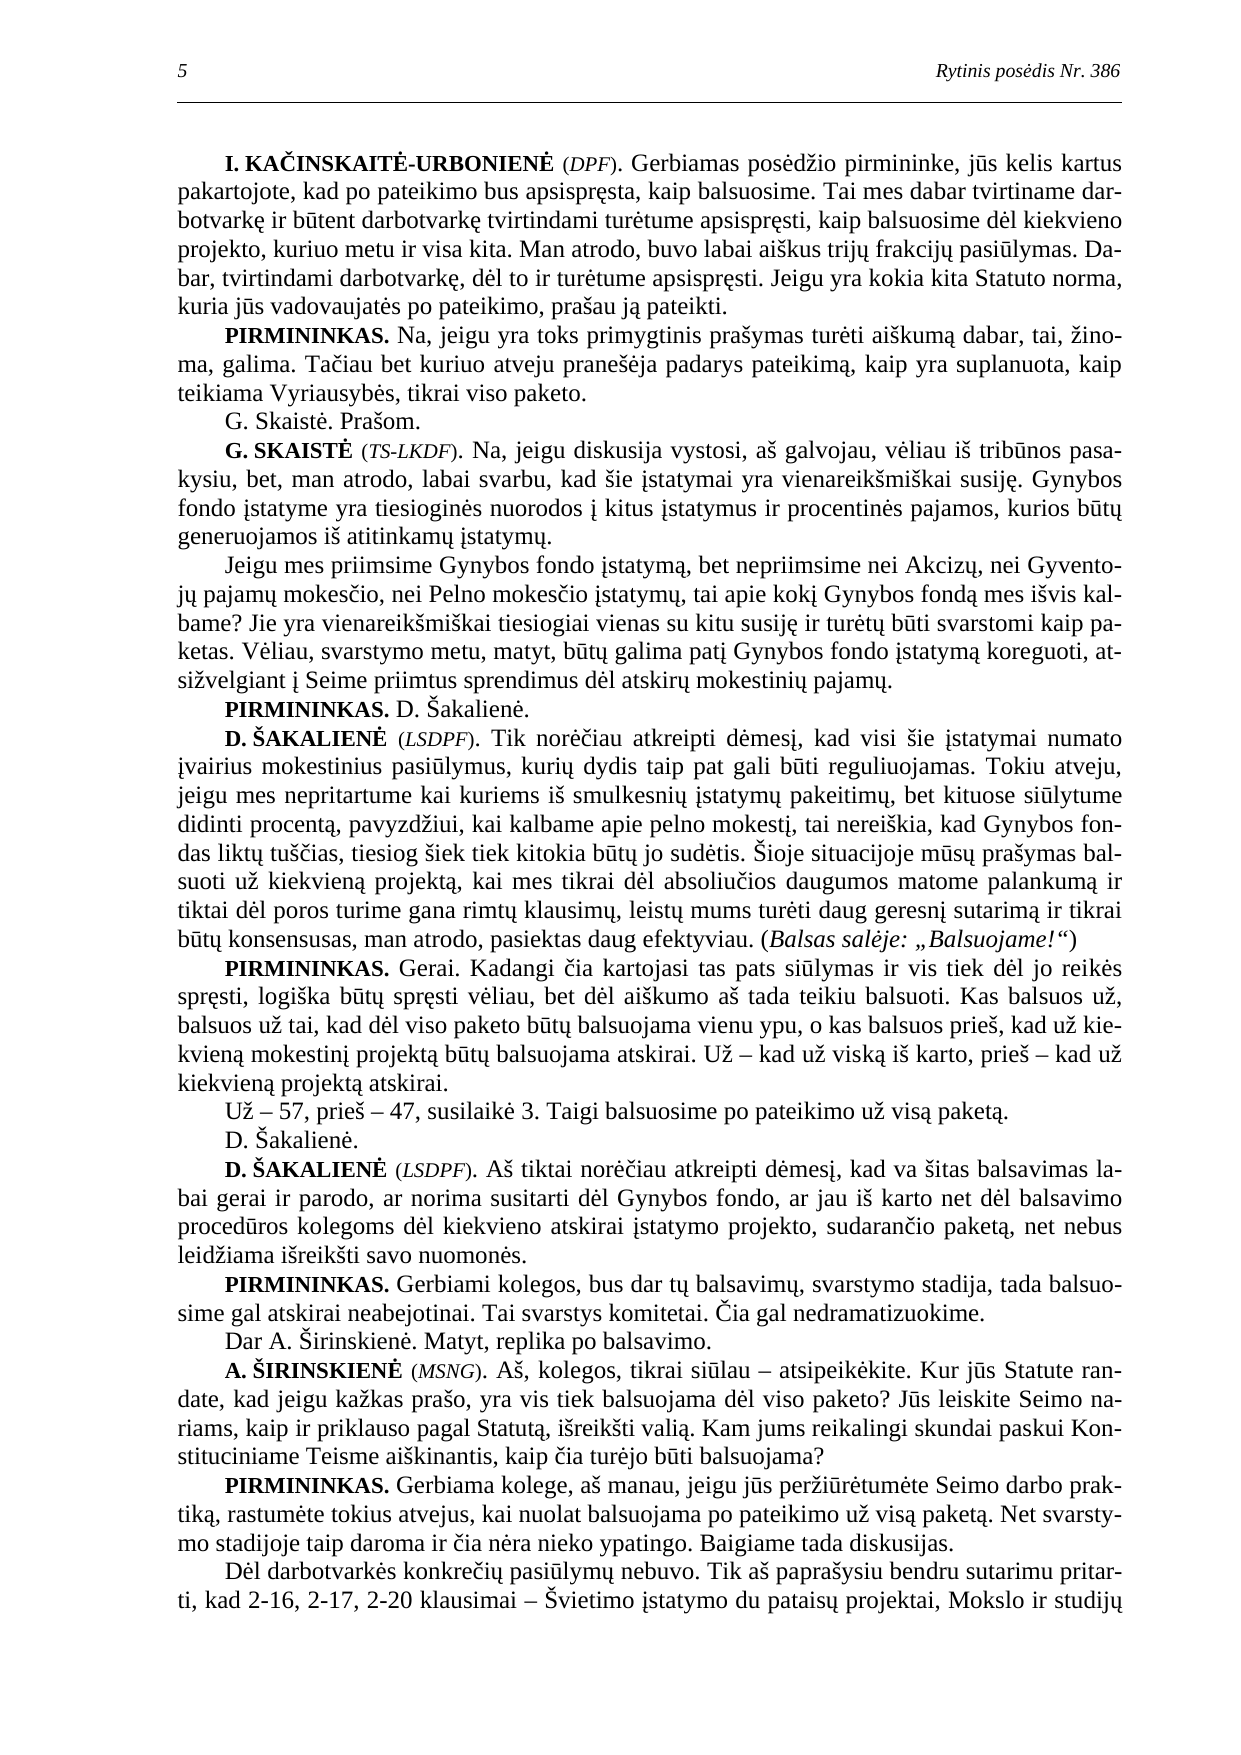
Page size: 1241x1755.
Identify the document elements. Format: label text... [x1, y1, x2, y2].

text Dar A. Ši­rins­kie­nė. Ma­tyt, re­pli­ka po bal­sa­vi­mo. [177, 1326, 1122, 1355]
text D. Ša­ka­lie­nė. [177, 1125, 1122, 1154]
text G. SKAISTĖ (TS-LKDF). Na, jei­gu dis­ku­si­ja vys­to­si, aš gal­vo­jau, vė­liau iš tri­bū­nos pa­sa­ky­siu, bet, man at­ro­do, la­bai svar­bu, kad šie įsta­ty­mai yra vie­na­reikš­miš­kai su­si­ję. Gy­ny­bos fon­do įsta­ty­me yra tie­sio­gi­nės nuo­ro­dos į ki­tus įsta­ty­mus ir pro­cen­ti­nės pa­ja­mos, ku­rios bū­tų ge­ne­ruo­ja­mos iš ati­tin­ka­mų įsta­ty­mų. [177, 435, 1122, 550]
text D. ŠAKALIENĖ (LSDPF). Tik no­rė­čiau at­kreip­ti dė­me­sį, kad vi­si šie įsta­ty­mai nu­ma­to įvai­rius mo­kes­ti­nius pa­siū­ly­mus, ku­rių dy­dis taip pat ga­li bū­ti re­gu­liuo­ja­mas. To­kiu at­ve­ju, jei­gu mes ne­pri­tar­tu­me kai ku­riems iš smul­kes­nių įsta­ty­mų pa­kei­ti­mų, bet ki­tuo­se siū­ly­tu­me di­din­ti pro­cen­tą, pa­vyz­džiui, kai kal­ba­me apie pel­no mo­kes­tį, tai ne­reiš­kia, kad Gy­ny­bos fon­das lik­tų tuš­čias, tie­siog šiek tiek ki­to­kia bū­tų jo su­dė­tis. Šio­je si­tu­a­ci­jo­je mū­sų pra­šy­mas bal­suo­ti už kiek­vie­ną pro­jek­tą, kai mes tik­rai dėl ab­so­liu­čios dau­gu­mos ma­to­me pa­lan­ku­mą ir tik­tai dėl po­ros tu­ri­me ga­na rim­tų klau­si­mų, leis­tų mums tu­rė­ti daug ge­res­nį su­ta­ri­mą ir tik­rai bū­tų kon­sen­su­sas, man at­ro­do, pa­siek­tas daug efek­ty­viau. (Bal­sas sa­lė­je: „Bal­suo­ja­me!“) [177, 723, 1122, 953]
text Dėl dar­bo­tvarkės kon­kre­čių pa­siū­ly­mų ne­bu­vo. Tik aš pa­pra­šy­siu ben­dru su­ta­ri­mu pri­tar­ti, kad 2-16, 2-17, 2-20 klau­si­mai – Švie­ti­mo įsta­ty­mo du pa­tai­sų pro­jek­tai, Moks­lo ir stu­di­jų [177, 1556, 1122, 1614]
text I. KAČINSKAITĖ-URBONIENĖ (DPF). Ger­bia­mas po­sė­džio pir­mi­nin­ke, jūs ke­lis kar­tus pa­kar­to­jo­te, kad po pa­tei­ki­mo bus ap­si­spręs­ta, kaip bal­suo­si­me. Tai mes da­bar tvir­ti­na­me dar­bo­tvarkę ir bū­tent dar­bo­tvarkę tvir­tin­da­mi tu­rė­tu­me ap­si­spręs­ti, kaip bal­suo­si­me dėl kiek­vie­no pro­jek­to, ku­riuo me­tu ir vi­sa ki­ta. Man at­ro­do, bu­vo la­bai aiš­kus tri­jų frak­ci­jų pa­siū­ly­mas. Da­bar, tvir­tin­da­mi dar­bo­tvarkę, dėl to ir tu­rė­tu­me ap­si­spręs­ti. Jei­gu yra ko­kia ki­ta Sta­tu­to nor­ma, ku­ria jūs va­do­vau­ja­tės po pa­tei­ki­mo, pra­šau ją pa­teik­ti. [177, 148, 1122, 320]
text PIRMININKAS. Ge­rai. Ka­dan­gi čia kar­to­ja­si tas pats siū­ly­mas ir vis tiek dėl jo rei­kės spręs­ti, lo­giš­ka bū­tų spręs­ti vė­liau, bet dėl aiš­ku­mo aš ta­da tei­kiu bal­suo­ti. Kas bal­suos už, bal­suos už tai, kad dėl vi­so pa­ke­to bū­tų bal­suo­ja­ma vie­nu ypu, o kas bal­suos prieš, kad už kie­k­vie­ną mo­kes­ti­nį pro­jek­tą bū­tų bal­suo­ja­ma at­ski­rai. Už – kad už vis­ką iš kar­to, prieš – kad už kiek­vie­ną pro­jek­tą at­ski­rai. [177, 953, 1122, 1096]
text G. Skais­tė. Pra­šom. [177, 406, 1122, 435]
text PIRMININKAS. Na, jei­gu yra toks pri­myg­ti­nis pra­šy­mas tu­rė­ti aiš­ku­mą da­bar, tai, ži­no­ma, ga­li­ma. Ta­čiau bet ku­riuo at­ve­ju pra­ne­šė­ja pa­da­rys pa­tei­ki­mą, kaip yra su­pla­nuo­ta, kaip tei­kia­ma Vy­riau­sy­bės, tik­rai vi­so pa­ke­to. [177, 320, 1122, 406]
text D. ŠAKALIENĖ (LSDPF). Aš tik­tai no­rė­čiau at­kreip­ti dė­me­sį, kad va ši­tas bal­sa­vi­mas la­bai ge­rai ir pa­ro­do, ar no­ri­ma su­si­tar­ti dėl Gy­ny­bos fon­do, ar jau iš kar­to net dėl bal­sa­vi­mo pro­ce­dū­ros ko­le­goms dėl kiek­vie­no at­ski­rai įsta­ty­mo pro­jek­to, su­da­ran­čio pa­ke­tą, net ne­bus lei­džia­ma iš­reikš­ti sa­vo nuo­mo­nės. [177, 1154, 1122, 1269]
text PIRMININKAS. Ger­bia­mi ko­le­gos, bus dar tų bal­sa­vi­mų, svars­ty­mo sta­di­ja, ta­da bal­suo­si­me gal at­ski­rai ne­abe­jo­ti­nai. Tai svars­tys ko­mi­te­tai. Čia gal ne­dra­ma­ti­zuo­ki­me. [177, 1269, 1122, 1326]
text Už – 57, prieš – 47, su­si­lai­kė 3. Tai­gi bal­suo­si­me po pa­tei­ki­mo už vi­są pa­ke­tą. [177, 1096, 1122, 1125]
text Jei­gu mes pri­im­si­me Gy­ny­bos fon­do įsta­ty­mą, bet ne­pri­im­si­me nei Ak­ci­zų, nei Gy­ven­to­jų pa­ja­mų mo­kes­čio, nei Pel­no mo­kes­čio įsta­ty­mų, tai apie ko­kį Gy­ny­bos fon­dą mes iš­vis kal­ba­me? Jie yra vie­na­reikš­miš­kai tie­sio­giai vie­nas su ki­tu su­si­ję ir tu­rė­tų bū­ti svars­to­mi kaip pa­ke­tas. Vė­liau, svars­ty­mo me­tu, ma­tyt, bū­tų ga­li­ma pa­tį Gy­ny­bos fon­do įsta­ty­mą ko­re­guo­ti, at­si­žvel­giant į Sei­me pri­im­tus spren­di­mus dėl at­ski­rų mo­kes­ti­nių pa­ja­mų. [177, 550, 1122, 694]
text PIRMININKAS. D. Ša­ka­lie­nė. [177, 694, 1122, 723]
text PIRMININKAS. Ger­bia­ma ko­le­ge, aš ma­nau, jei­gu jūs per­žiū­rė­tu­mė­te Sei­mo dar­bo prak­ti­ką, ras­tu­mė­te to­kius at­ve­jus, kai nuo­lat bal­suo­ja­ma po pa­tei­ki­mo už vi­są pa­ke­tą. Net svars­ty­mo sta­di­jo­je taip da­ro­ma ir čia nė­ra nie­ko ypa­tin­go. Bai­gia­me ta­da dis­ku­si­jas. [177, 1470, 1122, 1556]
text A. ŠIRINSKIENĖ (MSNG). Aš, ko­le­gos, tik­rai siū­lau – at­si­pei­kė­ki­te. Kur jūs Sta­tu­te ran­da­te, kad jei­gu kaž­kas pra­šo, yra vis tiek bal­suo­ja­ma dėl vi­so pa­ke­to? Jūs leis­ki­te Sei­mo na­riams, kaip ir pri­klau­so pa­gal Sta­tu­tą, iš­reikš­ti va­lią. Kam jums rei­ka­lin­gi skun­dai pas­kui Kon­sti­tu­ci­nia­me Teis­me aiš­ki­nan­tis, kaip čia tu­rė­jo bū­ti bal­suo­ja­ma? [177, 1355, 1122, 1470]
